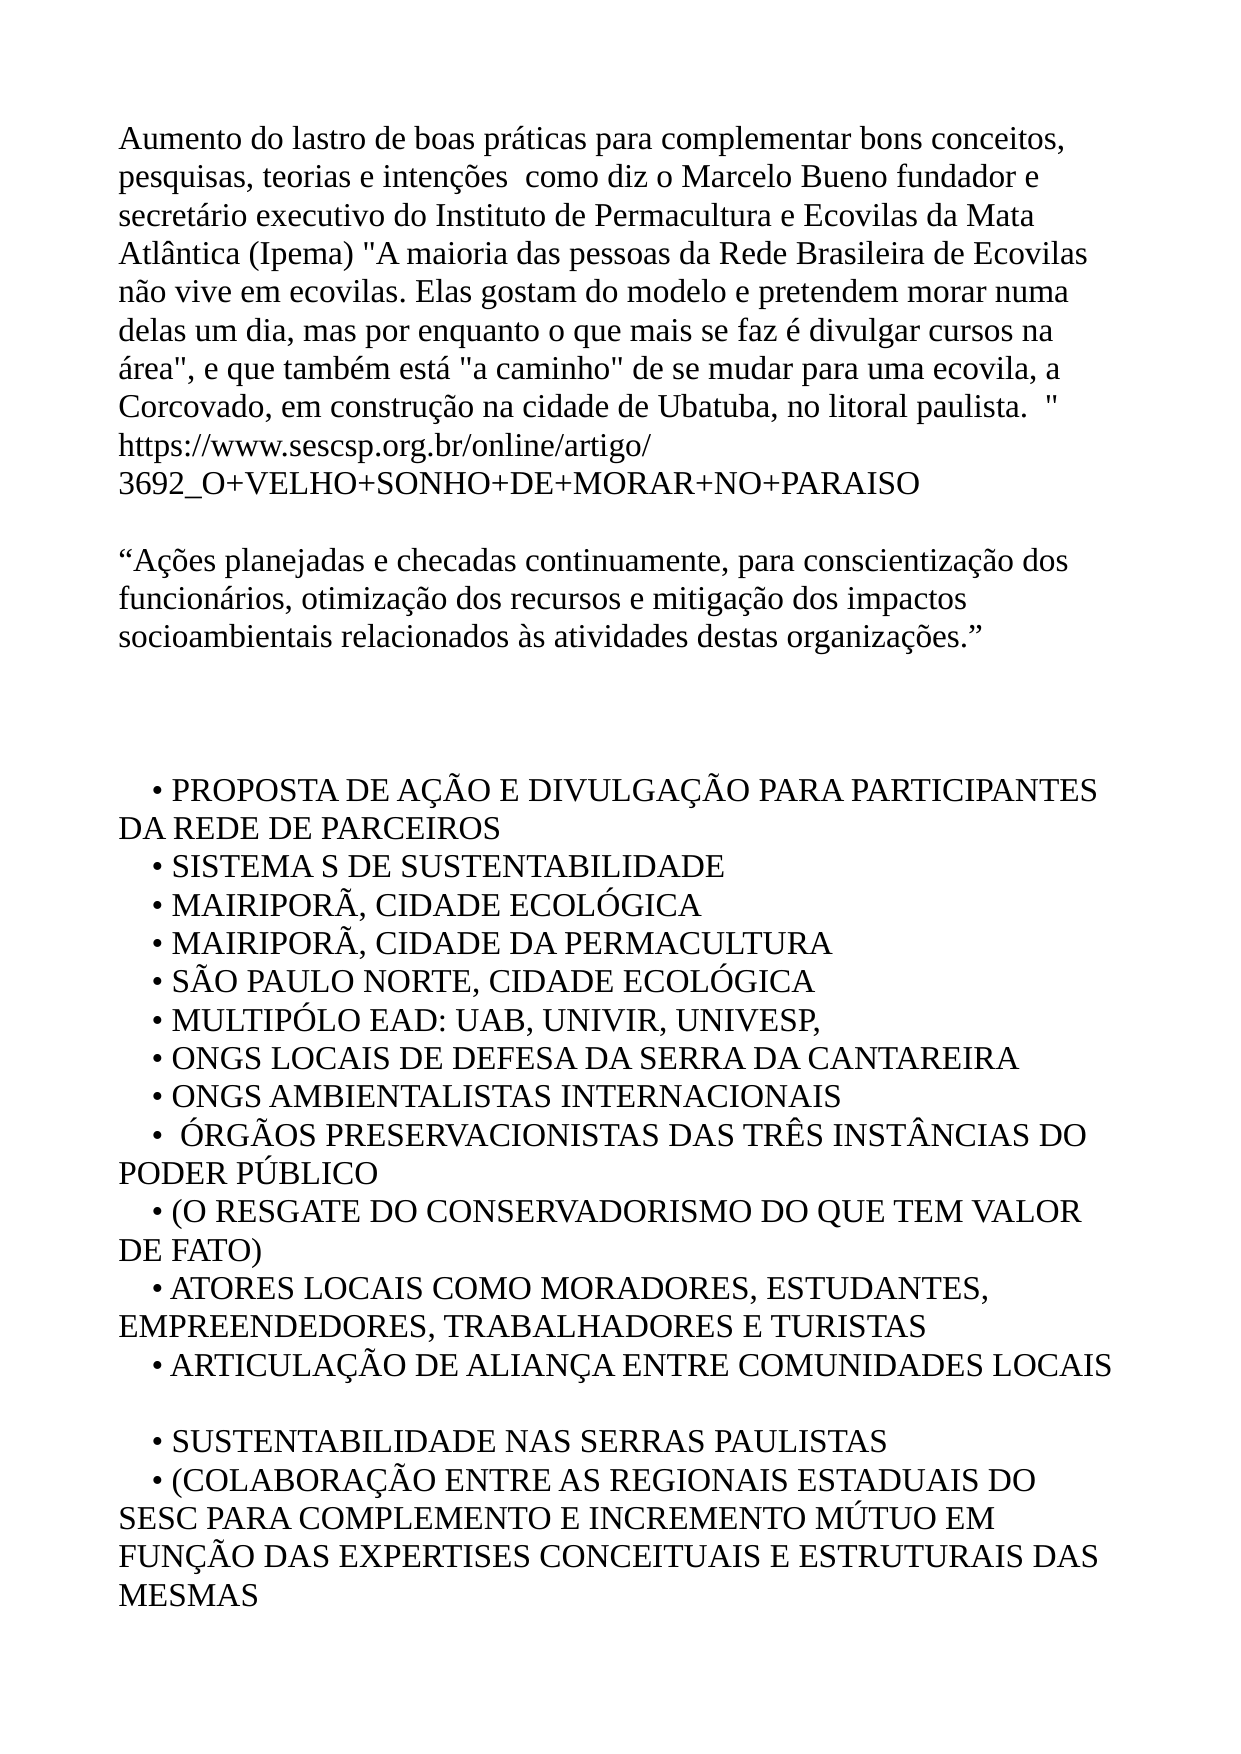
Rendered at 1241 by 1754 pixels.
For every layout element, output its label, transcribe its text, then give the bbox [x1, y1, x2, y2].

text • (COLABORAÇÃO ENTRE AS REGIONAIS ESTADUAIS DO SESC PARA COMPLEMENTO E INCREMENTO MÚTUO EM FUNÇÃO DAS EXPERTISES CONCEITUAIS E ESTRUTURAIS DAS MESMAS [118, 1460, 1122, 1613]
text • (O RESGATE DO CONSERVADORISMO DO QUE TEM VALOR DE FATO) [118, 1191, 1122, 1268]
text • SISTEMA S DE SUSTENTABILIDADE [118, 846, 1122, 885]
text • SUSTENTABILIDADE NAS SERRAS PAULISTAS [118, 1421, 1122, 1460]
text • PROPOSTA DE AÇÃO E DIVULGAÇÃO PARA PARTICIPANTES DA REDE DE PARCEIROS [118, 770, 1122, 846]
text • ATORES LOCAIS COMO MORADORES, ESTUDANTES, EMPREENDEDORES, TRABALHADORES E TURISTAS [118, 1268, 1122, 1345]
text Aumento do lastro de boas práticas para complementar bons conceitos, pesquisas, teorias e intenções como diz o Marcelo Bueno fundador e secretário executivo do Instituto de Permacultura e Ecovilas da Mata Atlântica (Ipema) "A maioria das pessoas da Rede Brasileira de Ecovilas não vive em ecovilas. Elas gostam do modelo e pretendem morar numa delas um dia, mas por enquanto o que mais se faz é divulgar cursos na área", e que também está "a caminho" de se mudar para uma ecovila, a Corcovado, em construção na cidade de Ubatuba, no litoral paulista. " [118, 118, 1122, 425]
text • SÃO PAULO NORTE, CIDADE ECOLÓGICA [118, 961, 1122, 1000]
text https://www.sescsp.org.br/online/artigo/3692_O+VELHO+SONHO+DE+MORAR+NO+PARAISO [118, 425, 1122, 501]
text • MULTIPÓLO EAD: UAB, UNIVIR, UNIVESP, [118, 1000, 1122, 1038]
text • ONGS LOCAIS DE DEFESA DA SERRA DA CANTAREIRA [118, 1038, 1122, 1076]
text • ONGS AMBIENTALISTAS INTERNACIONAIS [118, 1076, 1122, 1115]
text • MAIRIPORÃ, CIDADE ECOLÓGICA [118, 885, 1122, 923]
text “Ações planejadas e checadas continuamente, para conscientização dos funcionários, otimização dos recursos e mitigação dos impactos socioambientais relacionados às atividades destas organizações.” [118, 540, 1122, 655]
text • ÓRGÃOS PRESERVACIONISTAS DAS TRÊS INSTÂNCIAS DO PODER PÚBLICO [118, 1115, 1122, 1191]
text • ARTICULAÇÃO DE ALIANÇA ENTRE COMUNIDADES LOCAIS [118, 1345, 1122, 1383]
text • MAIRIPORÃ, CIDADE DA PERMACULTURA [118, 923, 1122, 961]
